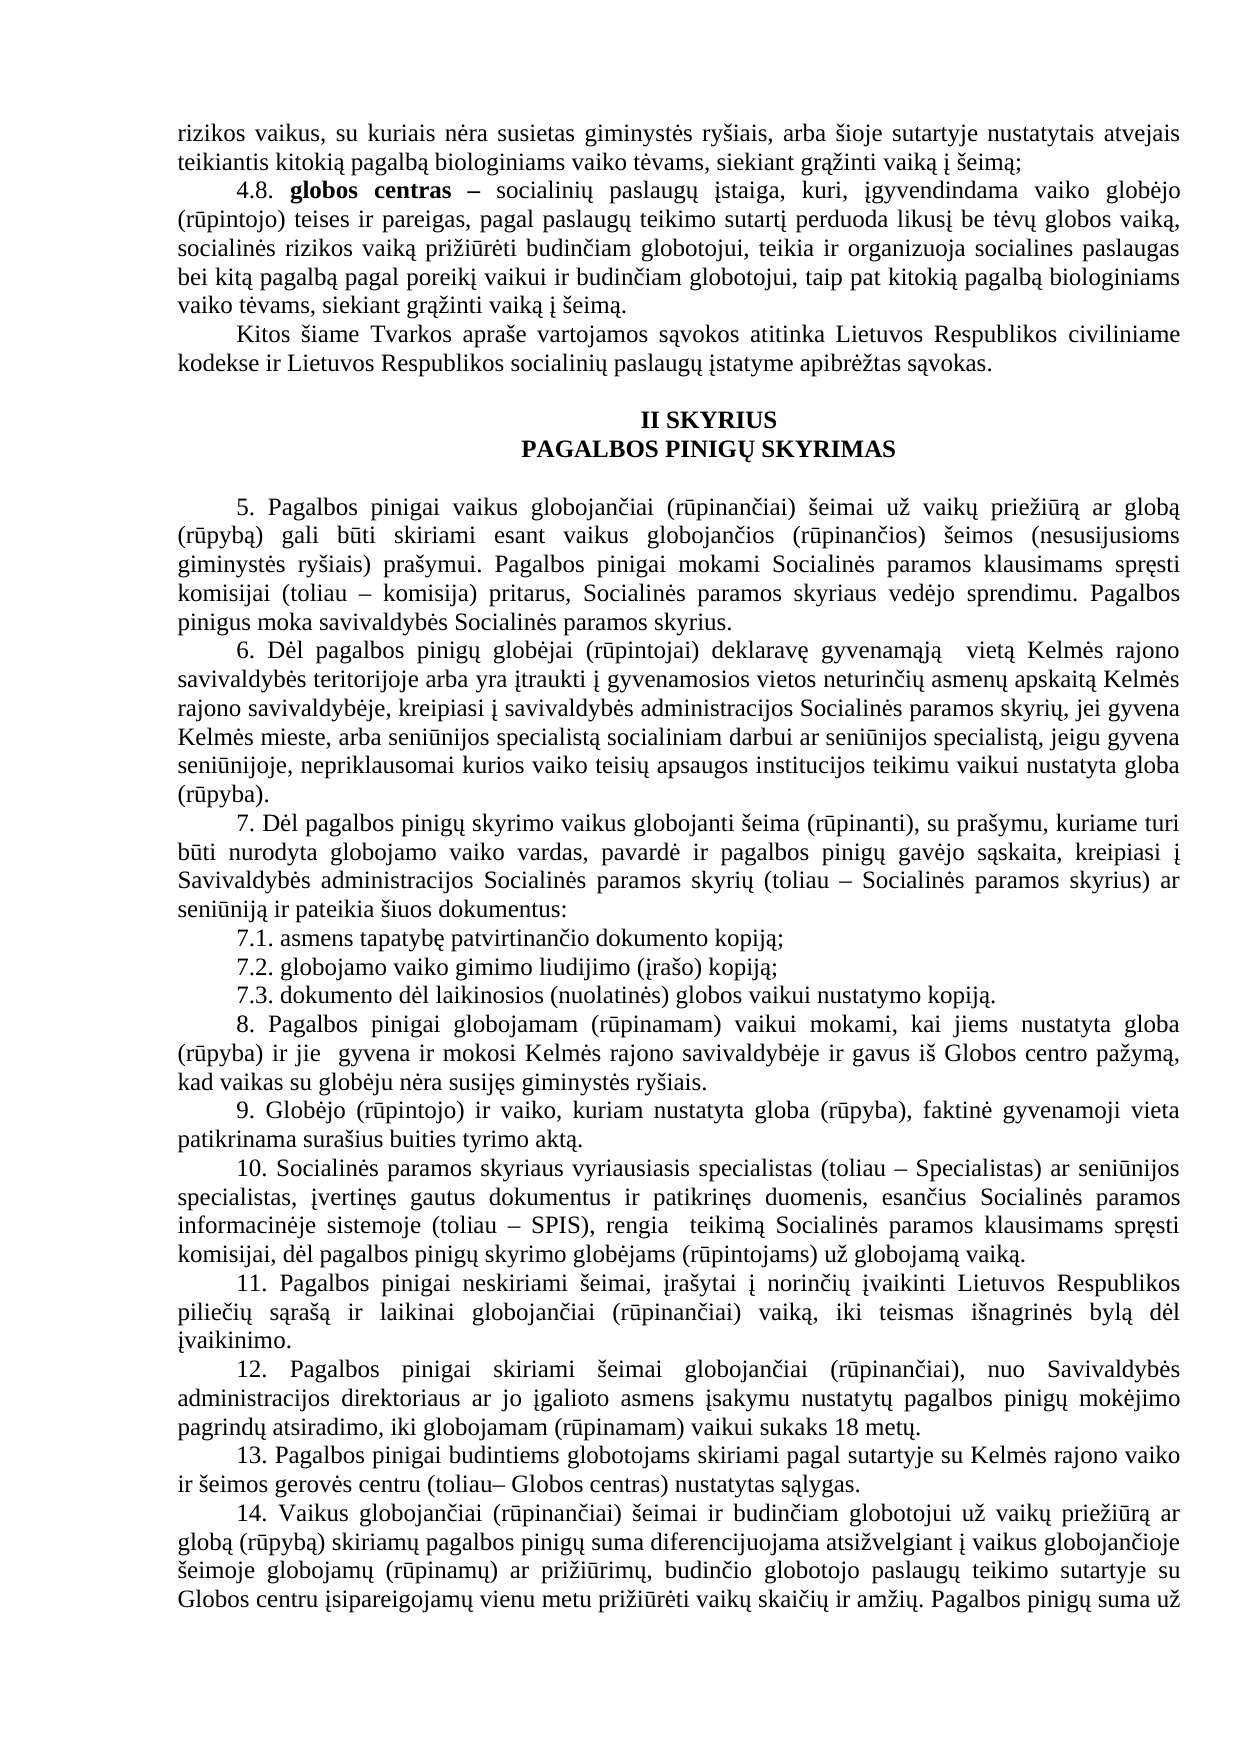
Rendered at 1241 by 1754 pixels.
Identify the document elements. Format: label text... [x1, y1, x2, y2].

text 10. Socialinės paramos skyriaus vyriausiasis specialistas (toliau – Specialistas) ar seniūnijos specialistas, įvertinęs gautus dokumentus ir patikrinęs duomenis, esančius Socialinės paramos informacinėje sistemoje (toliau – SPIS), rengia teikimą Socialinės paramos klausimams spręsti komisijai, dėl pagalbos pinigų skyrimo globėjams (rūpintojams) už globojamą vaiką. [177, 1153, 1181, 1268]
text 4.8. globos centras – socialinių paslaugų įstaiga, kuri, įgyvendindama vaiko globėjo (rūpintojo) teises ir pareigas, pagal paslaugų teikimo sutartį perduoda likusį be tėvų globos vaiką, socialinės rizikos vaiką prižiūrėti budinčiam globotojui, teikia ir organizuoja socialines paslaugas bei kitą pagalbą pagal poreikį vaikui ir budinčiam globotojui, taip pat kitokią pagalbą biologiniams vaiko tėvams, siekiant grąžinti vaiką į šeimą. [177, 176, 1181, 319]
text 12. Pagalbos pinigai skiriami šeimai globojančiai (rūpinančiai), nuo Savivaldybės administracijos direktoriaus ar jo įgalioto asmens įsakymu nustatytų pagalbos pinigų mokėjimo pagrindų atsiradimo, iki globojamam (rūpinamam) vaikui sukaks 18 metų. [177, 1354, 1181, 1441]
text 13. Pagalbos pinigai budintiems globotojams skiriami pagal sutartyje su Kelmės rajono vaiko ir šeimos gerovės centru (toliau– Globos centras) nustatytas sąlygas. [177, 1441, 1181, 1498]
text 14. Vaikus globojančiai (rūpinančiai) šeimai ir budinčiam globotojui už vaikų priežiūrą ar globą (rūpybą) skiriamų pagalbos pinigų suma diferencijuojama atsižvelgiant į vaikus globojančioje šeimoje globojamų (rūpinamų) ar prižiūrimų, budinčio globotojo paslaugų teikimo sutartyje su Globos centru įsipareigojamų vienu metu prižiūrėti vaikų skaičių ir amžių. Pagalbos pinigų suma už [177, 1498, 1181, 1613]
text 7.3. dokumento dėl laikinosios (nuolatinės) globos vaikui nustatymo kopiją. [177, 981, 1181, 1009]
text Kitos šiame Tvarkos apraše vartojamos sąvokos atitinka Lietuvos Respublikos civiliniame kodekse ir Lietuvos Respublikos socialinių paslaugų įstatyme apibrėžtas sąvokas. [177, 319, 1181, 377]
text 11. Pagalbos pinigai neskiriami šeimai, įrašytai į norinčių įvaikinti Lietuvos Respublikos piliečių sąrašą ir laikinai globojančiai (rūpinančiai) vaiką, iki teismas išnagrinės bylą dėl įvaikinimo. [177, 1268, 1181, 1354]
text 8. Pagalbos pinigai globojamam (rūpinamam) vaikui mokami, kai jiems nustatyta globa (rūpyba) ir jie gyvena ir mokosi Kelmės rajono savivaldybėje ir gavus iš Globos centro pažymą, kad vaikas su globėju nėra susijęs giminystės ryšiais. [177, 1009, 1181, 1096]
text 9. Globėjo (rūpintojo) ir vaiko, kuriam nustatyta globa (rūpyba), faktinė gyvenamoji vieta patikrinama surašius buities tyrimo aktą. [177, 1096, 1181, 1153]
text II SKYRIUS [177, 406, 1181, 434]
text 6. Dėl pagalbos pinigų globėjai (rūpintojai) deklaravę gyvenamąją vietą Kelmės rajono savivaldybės teritorijoje arba yra įtraukti į gyvenamosios vietos neturinčių asmenų apskaitą Kelmės rajono savivaldybėje, kreipiasi į savivaldybės administracijos Socialinės paramos skyrių, jei gyvena Kelmės mieste, arba seniūnijos specialistą socialiniam darbui ar seniūnijos specialistą, jeigu gyvena seniūnijoje, nepriklausomai kurios vaiko teisių apsaugos institucijos teikimu vaikui nustatyta globa (rūpyba). [177, 636, 1181, 808]
text rizikos vaikus, su kuriais nėra susietas giminystės ryšiais, arba šioje sutartyje nustatytais atvejais teikiantis kitokią pagalbą biologiniams vaiko tėvams, siekiant grąžinti vaiką į šeimą; [177, 118, 1181, 176]
text 7.2. globojamo vaiko gimimo liudijimo (įrašo) kopiją; [177, 952, 1181, 981]
text 7. Dėl pagalbos pinigų skyrimo vaikus globojanti šeima (rūpinanti), su prašymu, kuriame turi būti nurodyta globojamo vaiko vardas, pavardė ir pagalbos pinigų gavėjo sąskaita, kreipiasi į Savivaldybės administracijos Socialinės paramos skyrių (toliau – Socialinės paramos skyrius) ar seniūniją ir pateikia šiuos dokumentus: [177, 808, 1181, 923]
text 7.1. asmens tapatybę patvirtinančio dokumento kopiją; [177, 923, 1181, 952]
text PAGALBOS PINIGŲ SKYRIMAS [177, 434, 1181, 463]
text 5. Pagalbos pinigai vaikus globojančiai (rūpinančiai) šeimai už vaikų priežiūrą ar globą (rūpybą) gali būti skiriami esant vaikus globojančios (rūpinančios) šeimos (nesusijusioms giminystės ryšiais) prašymui. Pagalbos pinigai mokami Socialinės paramos klausimams spręsti komisijai (toliau – komisija) pritarus, Socialinės paramos skyriaus vedėjo sprendimu. Pagalbos pinigus moka savivaldybės Socialinės paramos skyrius. [177, 492, 1181, 636]
